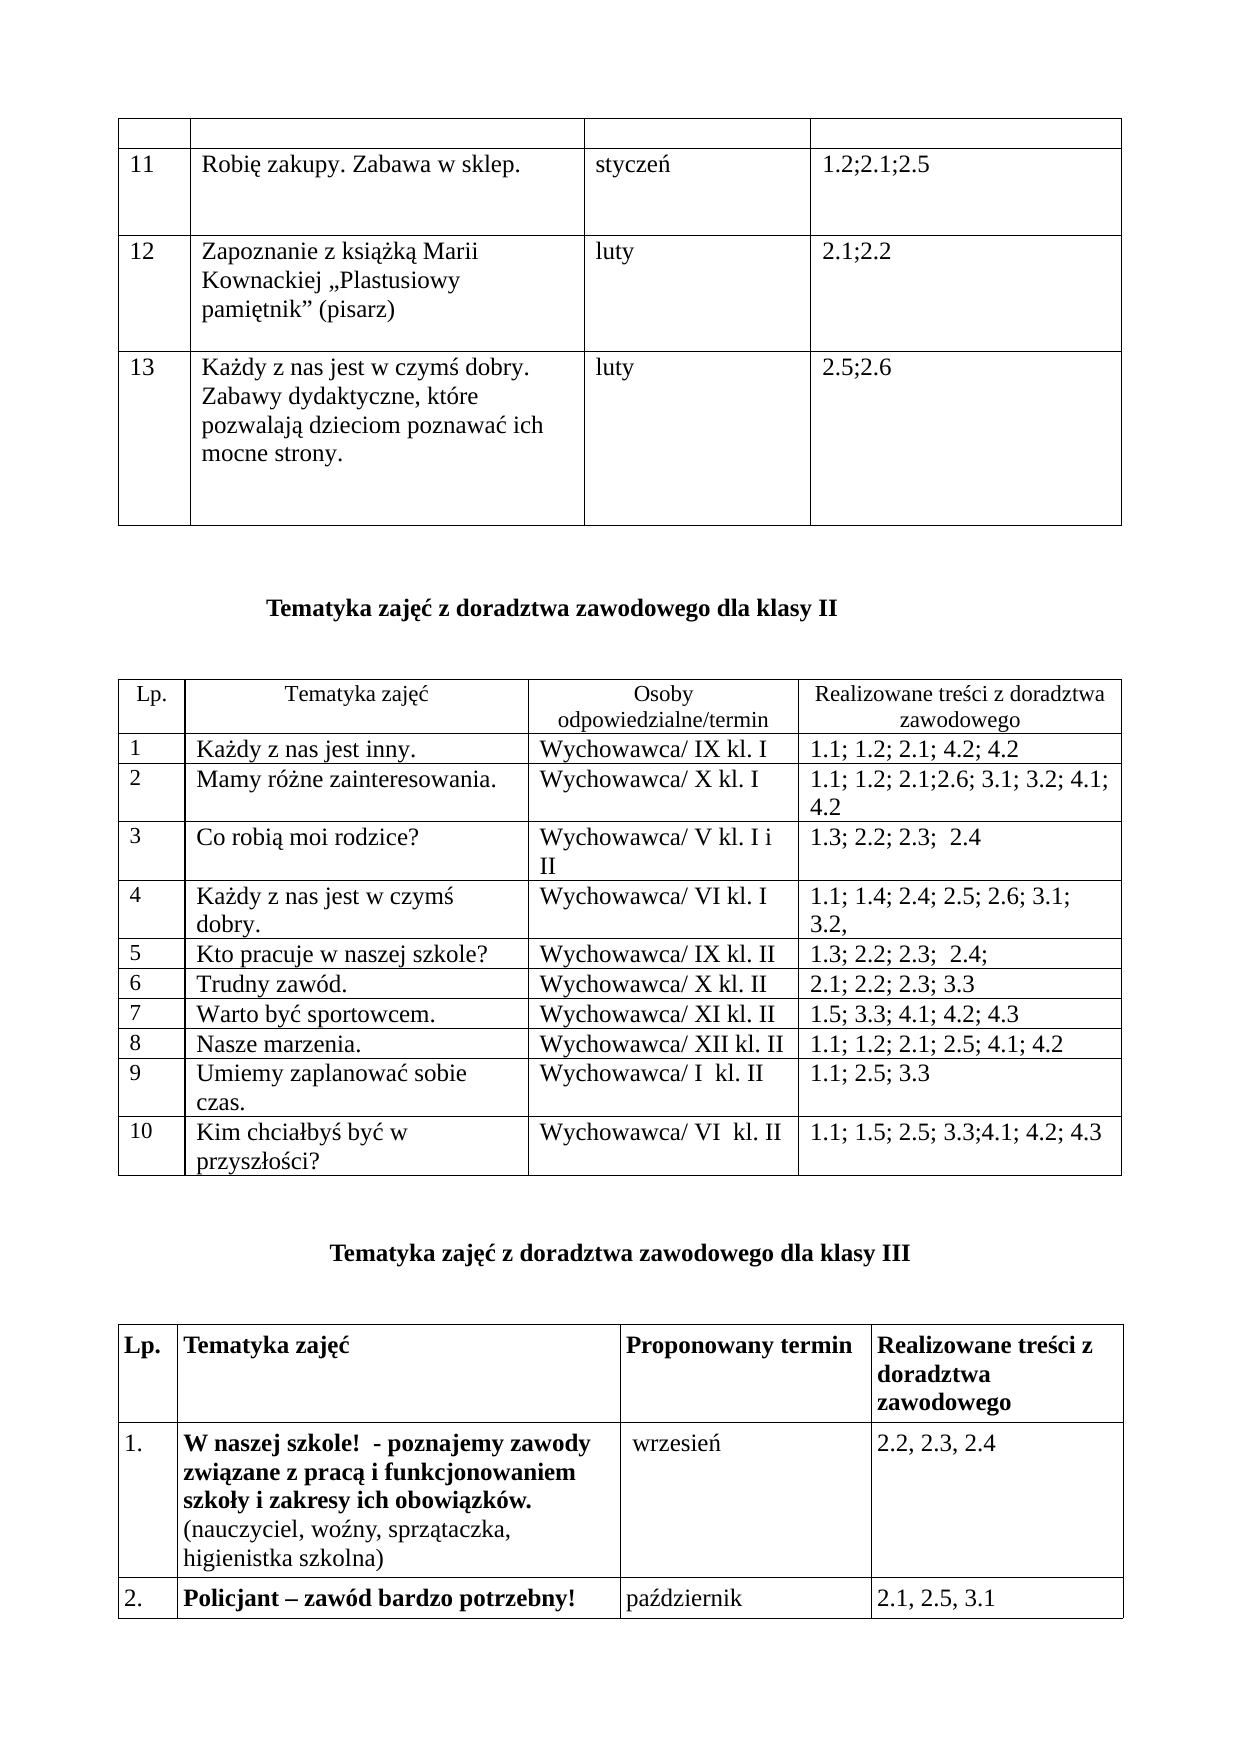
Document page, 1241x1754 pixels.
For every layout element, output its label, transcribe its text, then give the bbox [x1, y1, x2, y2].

table_header Osoby odpowiedzialne/termin [529, 680, 798, 733]
text Tematyka zajęć z doradztwa zawodowego dla klasy III [118, 1238, 1122, 1267]
table_cell 8 [119, 1029, 184, 1057]
table_cell 2.1, 2.5, 3.1 [872, 1578, 1123, 1618]
table_cell 3 [119, 822, 184, 880]
table_cell [585, 119, 810, 148]
table_cell 1.5; 3.3; 4.1; 4.2; 4.3 [799, 999, 1121, 1028]
table_cell 1.1; 2.5; 3.3 [799, 1059, 1121, 1116]
table_cell 2. [119, 1578, 177, 1618]
table_header Proponowany termin [621, 1325, 871, 1422]
table_cell Umiemy zaplanować sobie czas. [186, 1059, 528, 1116]
table_cell 11 [119, 149, 190, 235]
table_cell 1.3; 2.2; 2.3; 2.4; [799, 939, 1121, 968]
table_cell 1.3; 2.2; 2.3; 2.4 [799, 822, 1121, 880]
table_cell 1 [119, 734, 184, 763]
table_cell 2 [119, 764, 184, 821]
table_cell 2.5;2.6 [811, 352, 1121, 525]
table_header Lp. [119, 680, 184, 733]
table_header Lp. [119, 1325, 177, 1422]
table_cell Kim chciałbyś być w przyszłości? [186, 1117, 528, 1174]
table_header Tematyka zajęć [178, 1325, 620, 1422]
table_cell 2.2, 2.3, 2.4 [872, 1423, 1123, 1577]
table_cell Wychowawca/ XII kl. II [529, 1029, 798, 1057]
table_header Realizowane treści z doradztwa zawodowego [799, 680, 1121, 733]
table_cell październik [621, 1578, 871, 1618]
table_cell Mamy różne zainteresowania. [186, 764, 528, 821]
table_cell 6 [119, 969, 184, 998]
table_cell 1.1; 1.4; 2.4; 2.5; 2.6; 3.1; 3.2, [799, 881, 1121, 938]
table_cell 4 [119, 881, 184, 938]
table_cell Trudny zawód. [186, 969, 528, 998]
table_cell Wychowawca/ XI kl. II [529, 999, 798, 1028]
table_cell 5 [119, 939, 184, 968]
table_cell Warto być sportowcem. [186, 999, 528, 1028]
table_cell wrzesień [621, 1423, 871, 1577]
table_cell 10 [119, 1117, 184, 1174]
table_header Realizowane treści z doradztwa zawodowego [872, 1325, 1123, 1422]
table_cell 9 [119, 1059, 184, 1116]
table_cell Wychowawca/ X kl. II [529, 969, 798, 998]
table_cell Wychowawca/ VI kl. I [529, 881, 798, 938]
table_cell Każdy z nas jest inny. [186, 734, 528, 763]
table_cell 1.1; 1.2; 2.1;2.6; 3.1; 3.2; 4.1; 4.2 [799, 764, 1121, 821]
text Tematyka zajęć z doradztwa zawodowego dla klasy II [192, 593, 1122, 622]
table_cell 1. [119, 1423, 177, 1577]
table_cell Policjant – zawód bardzo potrzebny! [178, 1578, 620, 1618]
table_cell 7 [119, 999, 184, 1028]
table_cell 2.1;2.2 [811, 236, 1121, 351]
table_cell [119, 119, 190, 148]
table_cell Wychowawca/ IX kl. I [529, 734, 798, 763]
table_cell 1.1; 1.2; 2.1; 2.5; 4.1; 4.2 [799, 1029, 1121, 1057]
table_cell 2.1; 2.2; 2.3; 3.3 [799, 969, 1121, 998]
table_cell luty [585, 352, 810, 525]
table_cell Wychowawca/ IX kl. II [529, 939, 798, 968]
table_cell 12 [119, 236, 190, 351]
table_cell Robię zakupy. Zabawa w sklep. [191, 149, 584, 235]
table_cell 1.2;2.1;2.5 [811, 149, 1121, 235]
table_cell Wychowawca/ VI kl. II [529, 1117, 798, 1174]
table_cell Kto pracuje w naszej szkole? [186, 939, 528, 968]
table_cell W naszej szkole! - poznajemy zawody związane z pracą i funkcjonowaniem szkoły i zakresy ich obowiązków. (nauczyciel, woźny, sprzątaczka, higienistka szkolna) [178, 1423, 620, 1577]
table_cell [191, 119, 584, 148]
table_cell Co robią moi rodzice? [186, 822, 528, 880]
table_cell Wychowawca/ X kl. I [529, 764, 798, 821]
table_cell Każdy z nas jest w czymś dobry. Zabawy dydaktyczne, które pozwalają dzieciom poznawać ich mocne strony. [191, 352, 584, 525]
table_cell Wychowawca/ V kl. I i II [529, 822, 798, 880]
table_cell Nasze marzenia. [186, 1029, 528, 1057]
table_cell 1.1; 1.2; 2.1; 4.2; 4.2 [799, 734, 1121, 763]
table_cell 1.1; 1.5; 2.5; 3.3;4.1; 4.2; 4.3 [799, 1117, 1121, 1174]
table_cell 13 [119, 352, 190, 525]
table_cell Każdy z nas jest w czymś dobry. [186, 881, 528, 938]
table_cell Zapoznanie z książką Marii Kownackiej „Plastusiowy pamiętnik” (pisarz) [191, 236, 584, 351]
table_cell styczeń [585, 149, 810, 235]
table_cell [811, 119, 1121, 148]
table_cell luty [585, 236, 810, 351]
table_header Tematyka zajęć [186, 680, 528, 733]
table_cell Wychowawca/ I kl. II [529, 1059, 798, 1116]
